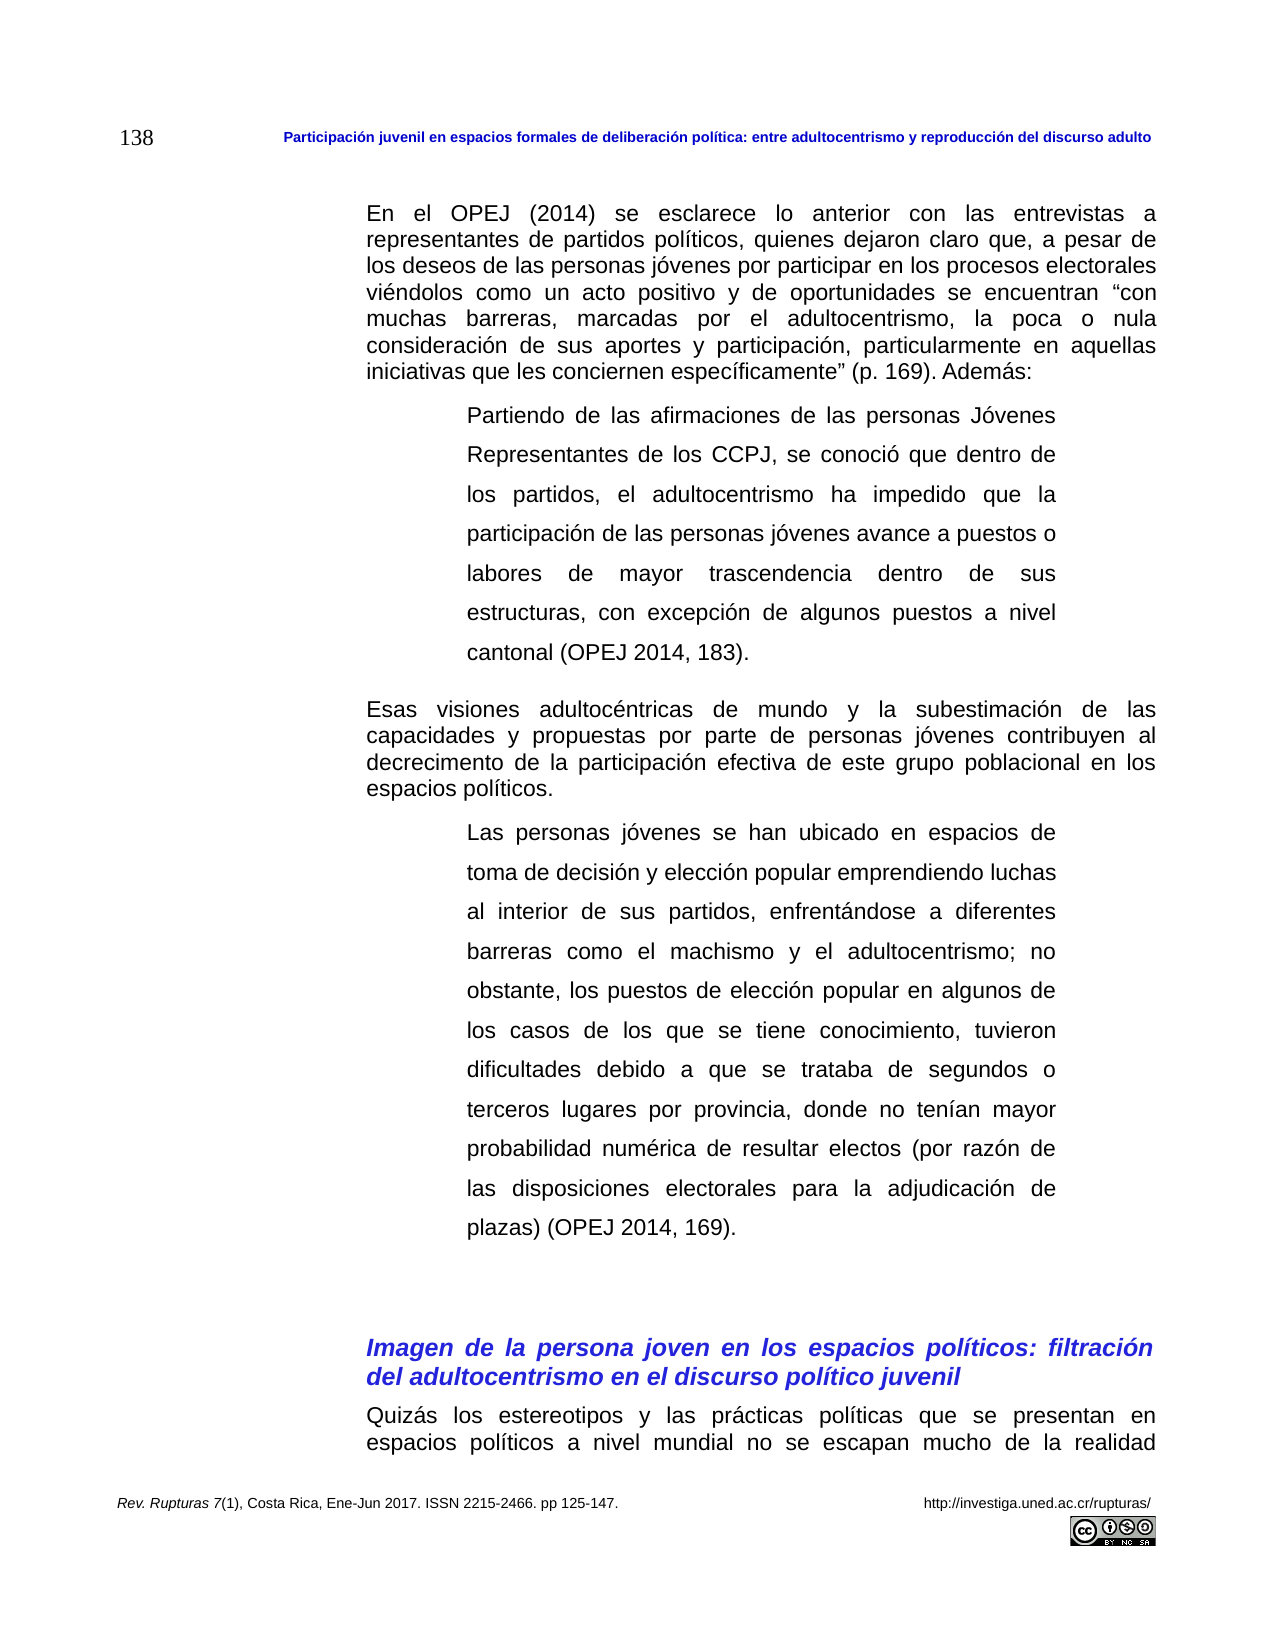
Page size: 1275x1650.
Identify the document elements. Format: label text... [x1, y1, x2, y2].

text Esas visiones adultocéntricas de mundo y la subestimación de las capacidades y propuestas por parte de personas jóvenes contribuyen al decrecimento de la participación efectiva de este grupo poblacional en los espacios políticos. [366, 696, 1157, 801]
text Quizás los estereotipos y las prácticas políticas que se presentan en espacios políticos a nivel mundial no se escapan mucho de la realidad [366, 1402, 1157, 1455]
text Las personas jóvenes se han ubicado en espacios de toma de decisión y elección popular emprendiendo luchas al interior de sus partidos, enfrentándose a diferentes barreras como el machismo y el adultocentrismo; no obstante, los puestos de elección popular en algunos de los casos de los que se tiene conocimiento, tuvieron dificultades debido a que se trataba de segundos o terceros lugares por provincia, donde no tenían mayor probabilidad numérica de resultar electos (por razón de las disposiciones electorales para la adjudicación de plazas) (OPEJ 2014, 169). [467, 819, 1056, 1240]
text En el OPEJ (2014) se esclarece lo anterior con las entrevistas a representantes de partidos políticos, quienes dejaron claro que, a pesar de los deseos de las personas jóvenes por participar en los procesos electorales viéndolos como un acto positivo y de oportunidades se encuentran “con muchas barreras, marcadas por el adultocentrismo, la poca o nula consideración de sus aportes y participación, particularmente en aquellas iniciativas que les conciernen específicamente” (p. 169). Además: [366, 200, 1157, 384]
text Partiendo de las afirmaciones de las personas Jóvenes Representantes de los CCPJ, se conoció que dentro de los partidos, el adultocentrismo ha impedido que la participación de las personas jóvenes avance a puestos o labores de mayor trascendencia dentro de sus estructuras, con excepción de algunos puestos a nivel cantonal (OPEJ 2014, 183). [467, 402, 1056, 665]
picture [1070, 1516, 1156, 1546]
subtitle Imagen de la persona joven en los espacios políticos: filtración del adultocentrismo en el discurso político juvenil [366, 1333, 1157, 1390]
